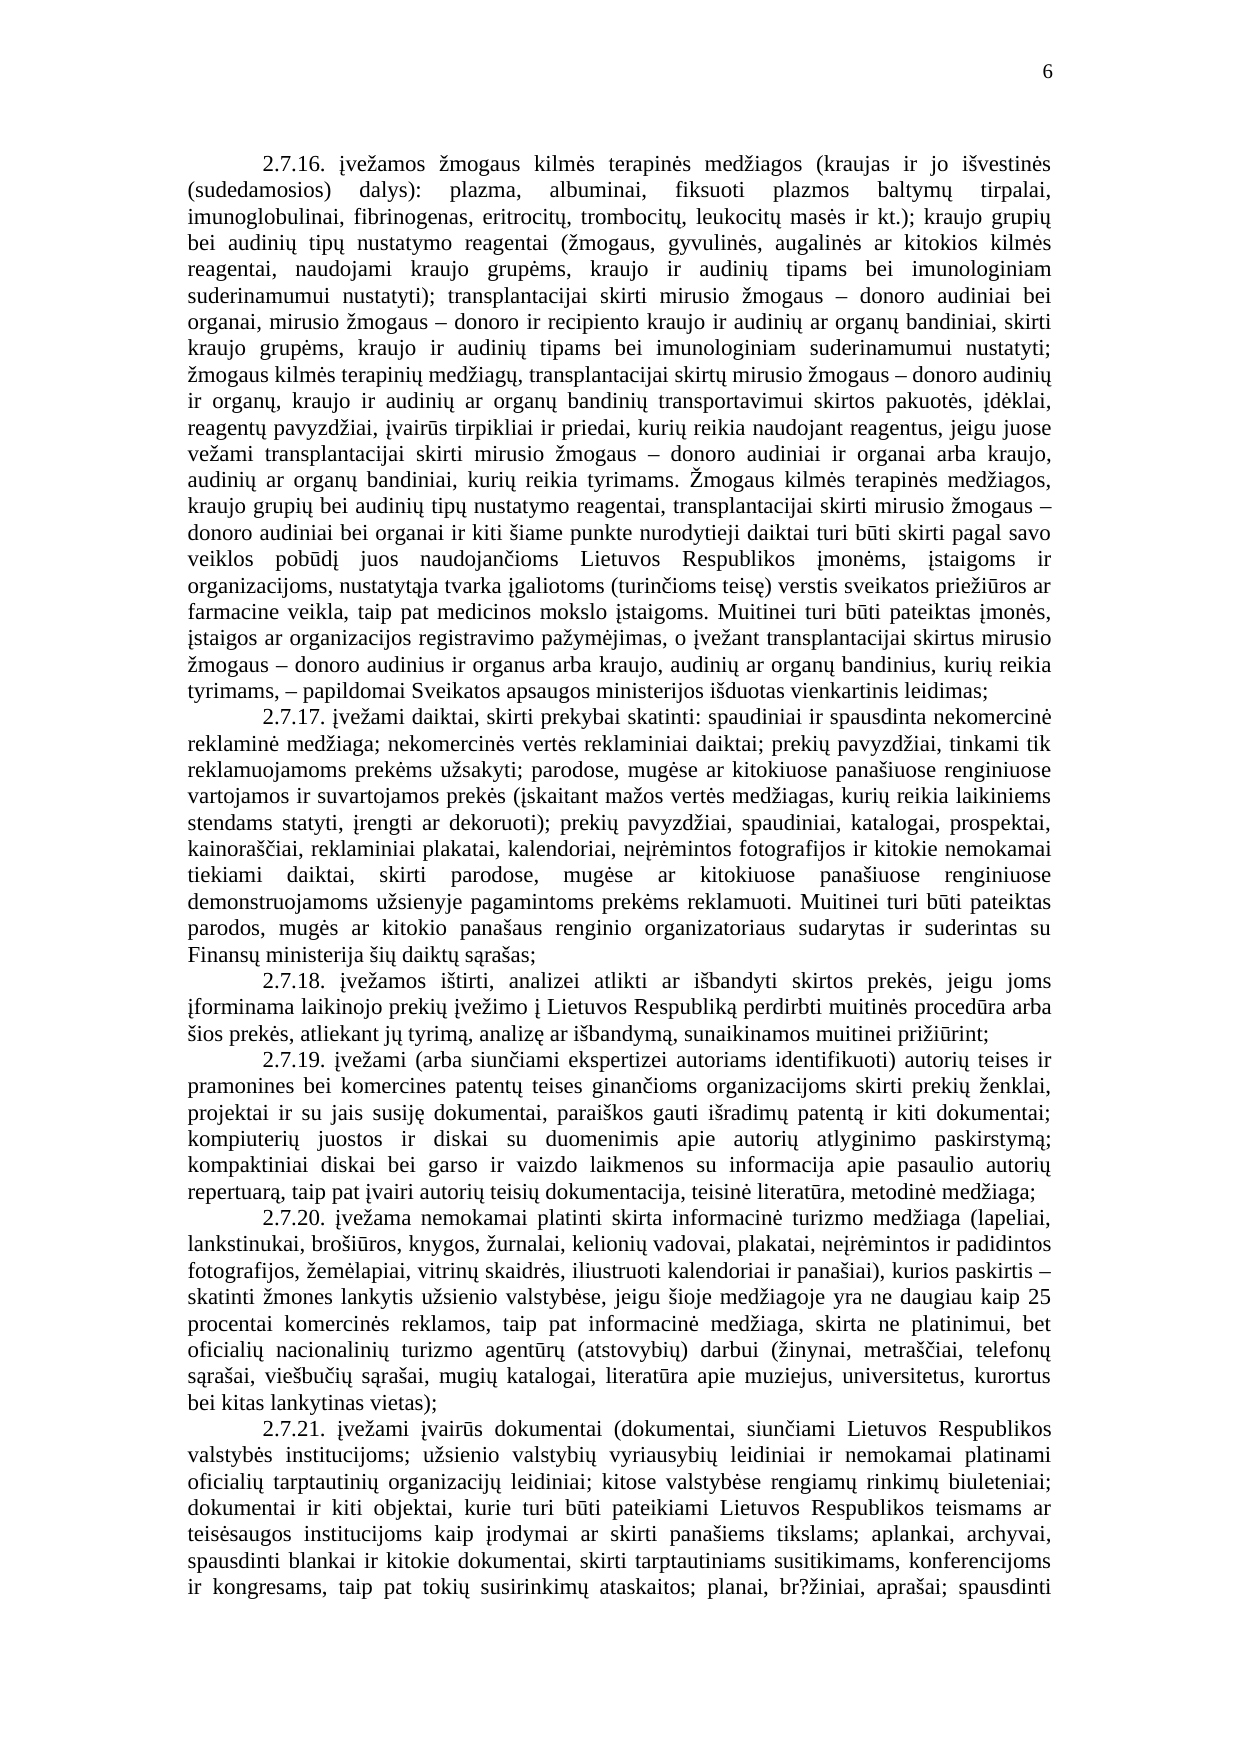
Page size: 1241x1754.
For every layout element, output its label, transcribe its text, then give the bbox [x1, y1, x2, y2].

text 2.7.20. įvežama nemokamai platinti skirta informacinė turizmo medžiaga (lapeliai, lankstinukai, brošiūros, knygos, žurnalai, kelionių vadovai, plakatai, neįrėmintos ir padidintos fotografijos, žemėlapiai, vitrinų skaidrės, iliustruoti kalendoriai ir panašiai), kurios paskirtis – skatinti žmones lankytis užsienio valstybėse, jeigu šioje medžiagoje yra ne daugiau kaip 25 procentai komercinės reklamos, taip pat informacinė medžiaga, skirta ne platinimui, bet oficialių nacionalinių turizmo agentūrų (atstovybių) darbui (žinynai, metraščiai, telefonų sąrašai, viešbučių sąrašai, mugių katalogai, literatūra apie muziejus, universitetus, kurortus bei kitas lankytinas vietas); [187, 1204, 1053, 1415]
text 2.7.19. įvežami (arba siunčiami ekspertizei autoriams identifikuoti) autorių teises ir pramonines bei komercines patentų teises ginančioms organizacijoms skirti prekių ženklai, projektai ir su jais susiję dokumentai, paraiškos gauti išradimų patentą ir kiti dokumentai; kompiuterių juostos ir diskai su duomenimis apie autorių atlyginimo paskirstymą; kompaktiniai diskai bei garso ir vaizdo laikmenos su informacija apie pasaulio autorių repertuarą, taip pat įvairi autorių teisių dokumentacija, teisinė literatūra, metodinė medžiaga; [187, 1046, 1053, 1204]
text 2.7.16. įvežamos žmogaus kilmės terapinės medžiagos (kraujas ir jo išvestinės (sudedamosios) dalys): plazma, albuminai, fiksuoti plazmos baltymų tirpalai, imunoglobulinai, fibrinogenas, eritrocitų, trombocitų, leukocitų masės ir kt.); kraujo grupių bei audinių tipų nustatymo reagentai (žmogaus, gyvulinės, augalinės ar kitokios kilmės reagentai, naudojami kraujo grupėms, kraujo ir audinių tipams bei imunologiniam suderinamumui nustatyti); transplantacijai skirti mirusio žmogaus – donoro audiniai bei organai, mirusio žmogaus – donoro ir recipiento kraujo ir audinių ar organų bandiniai, skirti kraujo grupėms, kraujo ir audinių tipams bei imunologiniam suderinamumui nustatyti; žmogaus kilmės terapinių medžiagų, transplantacijai skirtų mirusio žmogaus – donoro audinių ir organų, kraujo ir audinių ar organų bandinių transportavimui skirtos pakuotės, įdėklai, reagentų pavyzdžiai, įvairūs tirpikliai ir priedai, kurių reikia naudojant reagentus, jeigu juose vežami transplantacijai skirti mirusio žmogaus – donoro audiniai ir organai arba kraujo, audinių ar organų bandiniai, kurių reikia tyrimams. Žmogaus kilmės terapinės medžiagos, kraujo grupių bei audinių tipų nustatymo reagentai, transplantacijai skirti mirusio žmogaus – donoro audiniai bei organai ir kiti šiame punkte nurodytieji daiktai turi būti skirti pagal savo veiklos pobūdį juos naudojančioms Lietuvos Respublikos įmonėms, įstaigoms ir organizacijoms, nustatytąja tvarka įgaliotoms (turinčioms teisę) verstis sveikatos priežiūros ar farmacine veikla, taip pat medicinos mokslo įstaigoms. Muitinei turi būti pateiktas įmonės, įstaigos ar organizacijos registravimo pažymėjimas, o įvežant transplantacijai skirtus mirusio žmogaus – donoro audinius ir organus arba kraujo, audinių ar organų bandinius, kurių reikia tyrimams, – papildomai Sveikatos apsaugos ministerijos išduotas vienkartinis leidimas; [187, 150, 1053, 703]
text 2.7.18. įvežamos ištirti, analizei atlikti ar išbandyti skirtos prekės, jeigu joms įforminama laikinojo prekių įvežimo į Lietuvos Respubliką perdirbti muitinės procedūra arba šios prekės, atliekant jų tyrimą, analizę ar išbandymą, sunaikinamos muitinei prižiūrint; [187, 967, 1053, 1046]
text 2.7.17. įvežami daiktai, skirti prekybai skatinti: spaudiniai ir spausdinta nekomercinė reklaminė medžiaga; nekomercinės vertės reklaminiai daiktai; prekių pavyzdžiai, tinkami tik reklamuojamoms prekėms užsakyti; parodose, mugėse ar kitokiuose panašiuose renginiuose vartojamos ir suvartojamos prekės (įskaitant mažos vertės medžiagas, kurių reikia laikiniems stendams statyti, įrengti ar dekoruoti); prekių pavyzdžiai, spaudiniai, katalogai, prospektai, kainoraščiai, reklaminiai plakatai, kalendoriai, neįrėmintos fotografijos ir kitokie nemokamai tiekiami daiktai, skirti parodose, mugėse ar kitokiuose panašiuose renginiuose demonstruojamoms užsienyje pagamintoms prekėms reklamuoti. Muitinei turi būti pateiktas parodos, mugės ar kitokio panašaus renginio organizatoriaus sudarytas ir suderintas su Finansų ministerija šių daiktų sąrašas; [187, 703, 1053, 967]
text 2.7.21. įvežami įvairūs dokumentai (dokumentai, siunčiami Lietuvos Respublikos valstybės institucijoms; užsienio valstybių vyriausybių leidiniai ir nemokamai platinami oficialių tarptautinių organizacijų leidiniai; kitose valstybėse rengiamų rinkimų biuleteniai; dokumentai ir kiti objektai, kurie turi būti pateikiami Lietuvos Respublikos teismams ar teisėsaugos institucijoms kaip įrodymai ar skirti panašiems tikslams; aplankai, archyvai, spausdinti blankai ir kitokie dokumentai, skirti tarptautiniams susitikimams, konferencijoms ir kongresams, taip pat tokių susirinkimų ataskaitos; planai, br?žiniai, aprašai; spausdinti [187, 1415, 1053, 1599]
